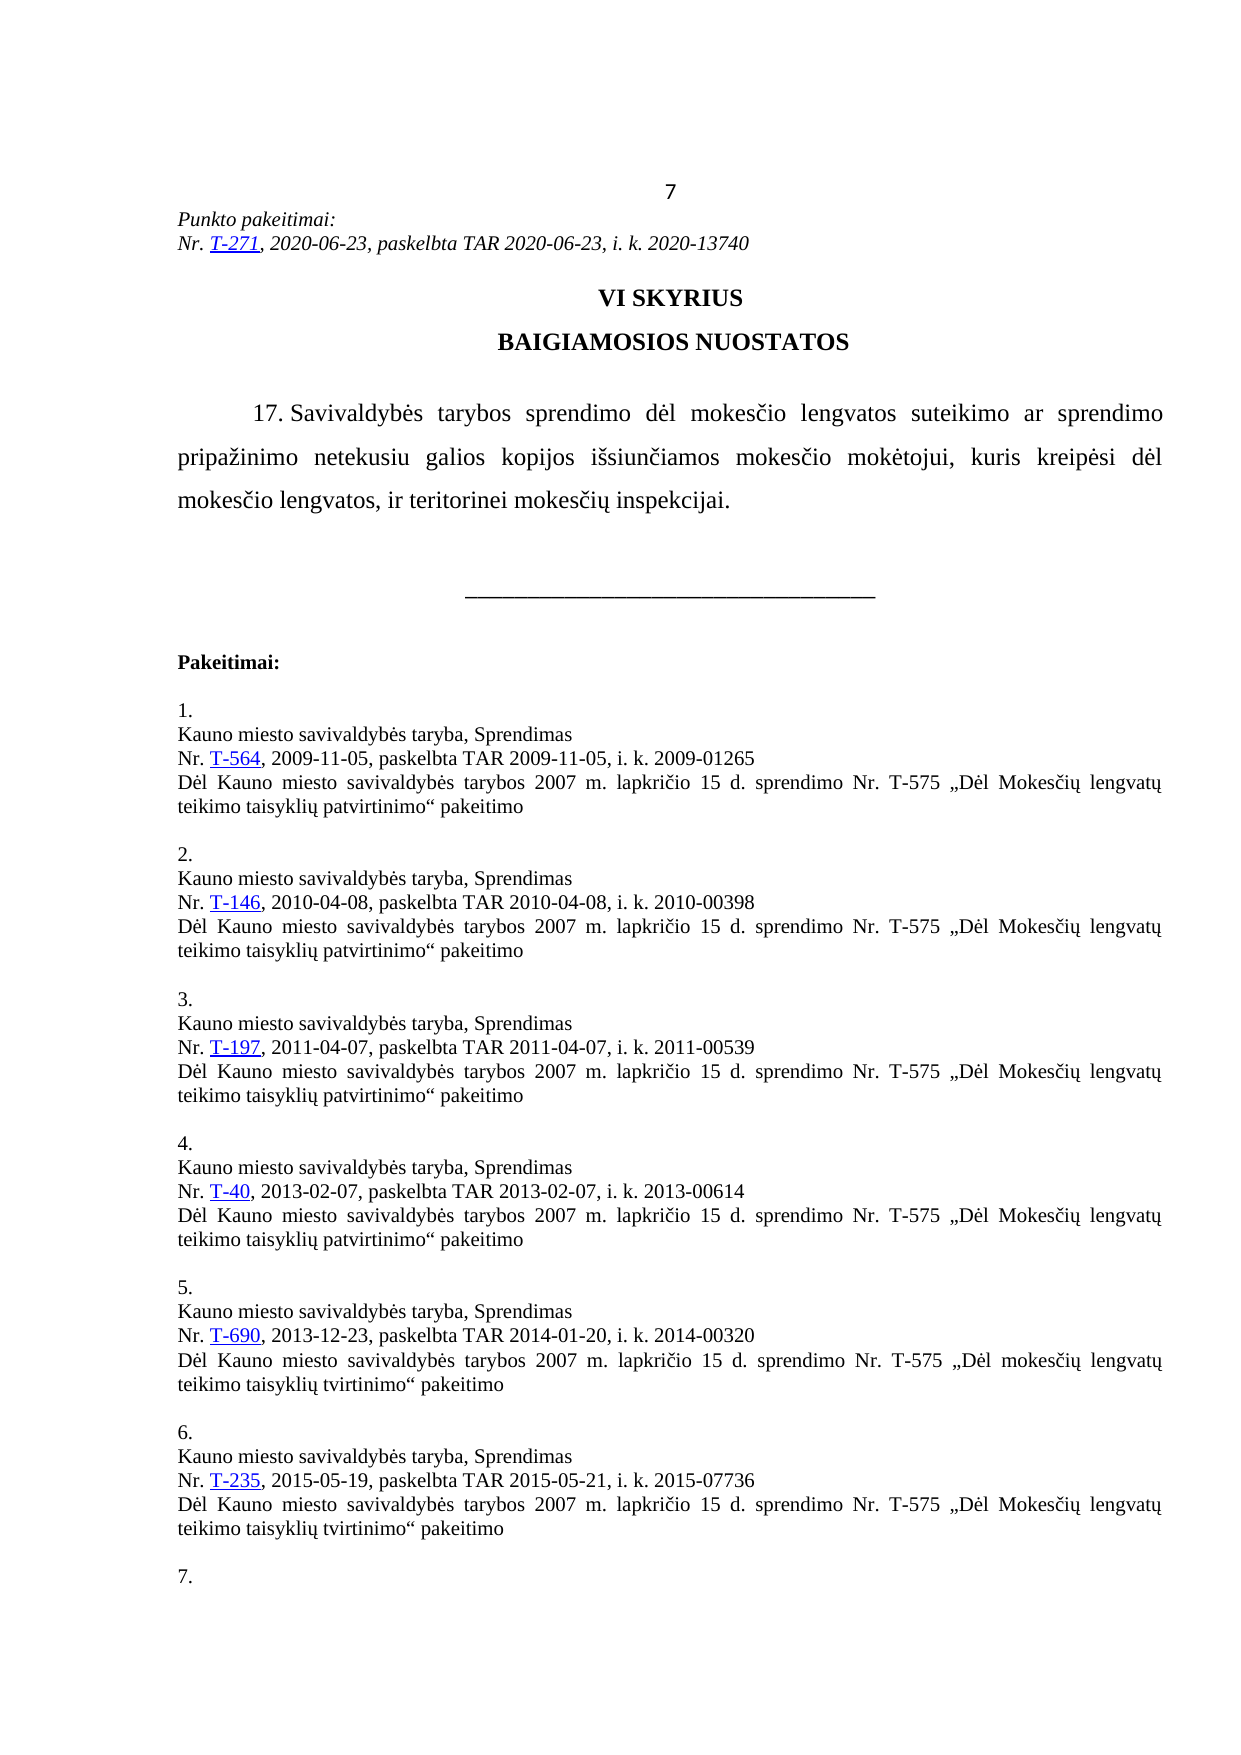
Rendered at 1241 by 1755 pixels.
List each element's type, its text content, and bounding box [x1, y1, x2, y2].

text Nr. T-146, 2010-04-08, paskelbta TAR 2010-04-08, i. k. 2010-00398 [177, 890, 1163, 914]
text Kauno miesto savivaldybės taryba, Sprendimas [177, 722, 1163, 746]
text BAIGIAMOSIOS NUOSTATOS [177, 327, 1163, 355]
text Kauno miesto savivaldybės taryba, Sprendimas [177, 1155, 1163, 1179]
text 5. [177, 1275, 1163, 1299]
text Nr. T-690, 2013-12-23, paskelbta TAR 2014-01-20, i. k. 2014-00320 [177, 1323, 1163, 1347]
text Dėl Kauno miesto savivaldybės tarybos 2007 m. lapkričio 15 d. sprendimo Nr. T-575 „Dėl Mokesčių lengvatų teikimo taisyklių tvirtinimo“ pakeitimo [177, 1492, 1163, 1540]
text 1. [177, 698, 1163, 722]
text Nr. T-235, 2015-05-19, paskelbta TAR 2015-05-21, i. k. 2015-07736 [177, 1468, 1163, 1492]
text Dėl Kauno miesto savivaldybės tarybos 2007 m. lapkričio 15 d. sprendimo Nr. T-575 „Dėl mokesčių lengvatų teikimo taisyklių tvirtinimo“ pakeitimo [177, 1347, 1163, 1396]
text Punkto pakeitimai: [177, 207, 1163, 231]
text Dėl Kauno miesto savivaldybės tarybos 2007 m. lapkričio 15 d. sprendimo Nr. T-575 „Dėl Mokesčių lengvatų teikimo taisyklių patvirtinimo“ pakeitimo [177, 914, 1163, 962]
text Dėl Kauno miesto savivaldybės tarybos 2007 m. lapkričio 15 d. sprendimo Nr. T-575 „Dėl Mokesčių lengvatų teikimo taisyklių patvirtinimo“ pakeitimo [177, 1203, 1163, 1251]
text 2. [177, 842, 1163, 866]
text Pakeitimai: [177, 650, 1163, 674]
text Nr. T-197, 2011-04-07, paskelbta TAR 2011-04-07, i. k. 2011-00539 [177, 1035, 1163, 1059]
text VI SKYRIUS [177, 283, 1163, 312]
text _________________________________ [177, 571, 1163, 602]
text 7. [177, 1564, 1163, 1588]
text Nr. T-564, 2009-11-05, paskelbta TAR 2009-11-05, i. k. 2009-01265 [177, 746, 1163, 770]
text 4. [177, 1131, 1163, 1155]
text Nr. T-271, 2020-06-23, paskelbta TAR 2020-06-23, i. k. 2020-13740 [177, 231, 1163, 255]
text 17. Savivaldybės tarybos sprendimo dėl mokesčio lengvatos suteikimo ar sprendimo pripažinimo netekusiu galios kopijos išsiunčiamos mokesčio mokėtojui, kuris kreipėsi dėl mokesčio lengvatos, ir teritorinei mokesčių inspekcijai. [177, 398, 1163, 513]
text Kauno miesto savivaldybės taryba, Sprendimas [177, 1299, 1163, 1323]
text 6. [177, 1420, 1163, 1444]
text Kauno miesto savivaldybės taryba, Sprendimas [177, 866, 1163, 890]
text Kauno miesto savivaldybės taryba, Sprendimas [177, 1011, 1163, 1035]
text Nr. T-40, 2013-02-07, paskelbta TAR 2013-02-07, i. k. 2013-00614 [177, 1179, 1163, 1203]
text Kauno miesto savivaldybės taryba, Sprendimas [177, 1444, 1163, 1468]
text Dėl Kauno miesto savivaldybės tarybos 2007 m. lapkričio 15 d. sprendimo Nr. T-575 „Dėl Mokesčių lengvatų teikimo taisyklių patvirtinimo“ pakeitimo [177, 1059, 1163, 1107]
text 3. [177, 987, 1163, 1011]
text Dėl Kauno miesto savivaldybės tarybos 2007 m. lapkričio 15 d. sprendimo Nr. T-575 „Dėl Mokesčių lengvatų teikimo taisyklių patvirtinimo“ pakeitimo [177, 770, 1163, 818]
